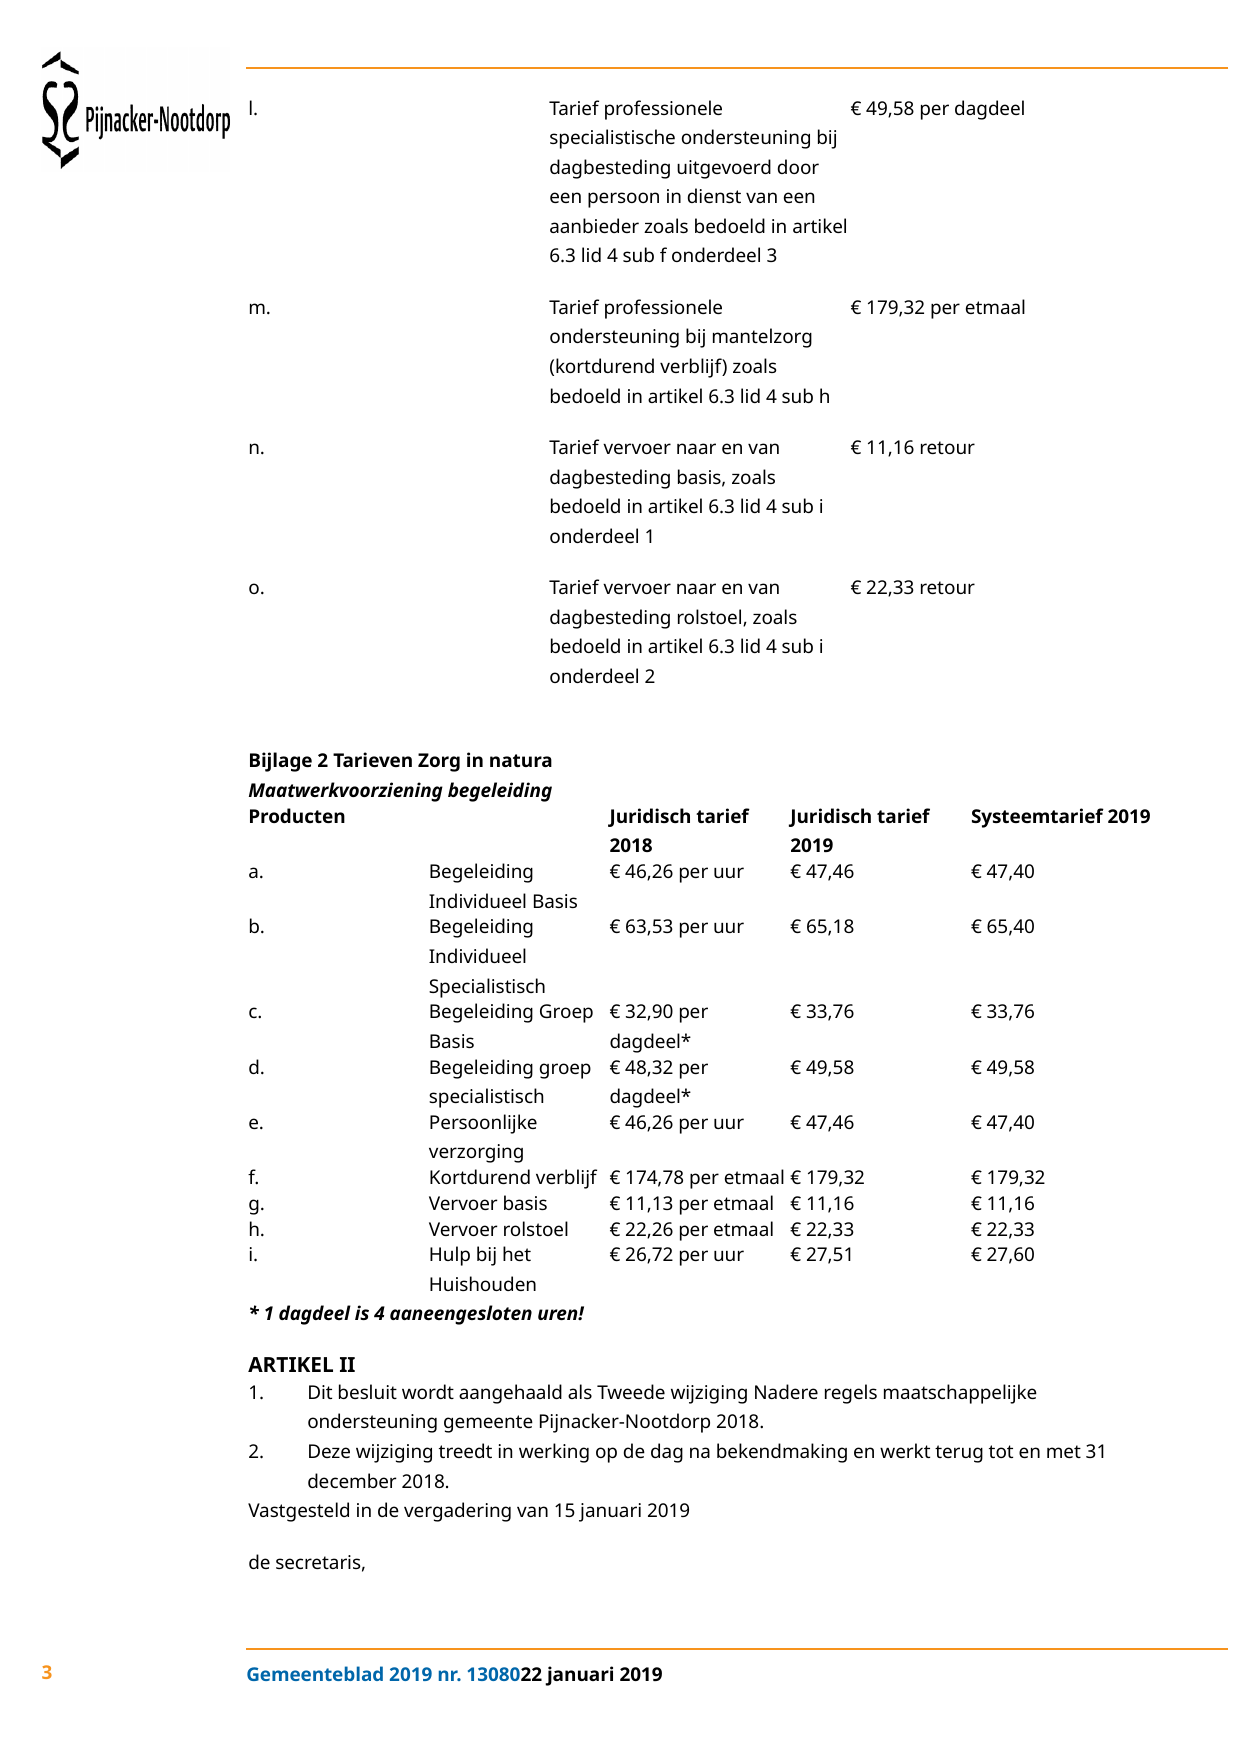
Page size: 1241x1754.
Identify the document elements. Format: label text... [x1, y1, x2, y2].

table_cell Juridisch tarief 2019 [790, 803, 971, 858]
table_cell Juridisch tarief 2018 [609, 803, 790, 858]
table_cell € 46,26 per uur [609, 858, 790, 914]
table_cell € 11,16 [971, 1190, 1152, 1216]
table_cell € 49,58 [790, 1054, 971, 1109]
table_cell m. [248, 294, 549, 409]
text Bijlage 2 Tarieven Zorg in natura [248, 748, 1152, 773]
table_cell € 33,76 [971, 999, 1152, 1054]
table_cell [248, 269, 549, 294]
table_cell Tarief professionele specialistische ondersteuning bij dagbesteding uitgevoerd door een persoon in dienst van een aanbieder zoals bedoeld in artikel 6.3 lid 4 sub f onderdeel 3 [549, 95, 850, 268]
table_cell € 26,72 per uur [609, 1242, 790, 1297]
table_cell n. [248, 434, 549, 549]
table_cell l. [248, 95, 549, 268]
table_cell b. [248, 914, 429, 998]
table_cell € 179,32 [790, 1165, 971, 1190]
table_cell € 47,46 [790, 1109, 971, 1164]
table_cell [850, 549, 1152, 574]
table_cell [248, 689, 549, 715]
table_cell Begeleiding Individueel Specialistisch [429, 914, 609, 998]
table_cell Vervoer rolstoel [429, 1216, 609, 1242]
text Vastgesteld in de vergadering van 15 januari 2019 [248, 1497, 1152, 1523]
table_cell [850, 689, 1152, 715]
table_cell € 22,33 retour [850, 575, 1152, 689]
text de secretaris, [248, 1549, 1152, 1574]
table_cell € 46,26 per uur [609, 1109, 790, 1164]
text * 1 dagdeel is 4 aaneengesloten uren! [248, 1300, 1152, 1326]
table_cell € 11,16 retour [850, 434, 1152, 549]
table_cell € 65,40 [971, 914, 1152, 998]
table_cell [248, 409, 549, 434]
table_cell [549, 549, 850, 574]
table_cell € 47,40 [971, 1109, 1152, 1164]
table_cell o. [248, 575, 549, 689]
table_cell € 11,16 [790, 1190, 971, 1216]
table_cell € 47,40 [971, 858, 1152, 914]
table_cell e. [248, 1109, 429, 1164]
list Deze wijziging treedt in werking op de dag na bekendmaking en werkt terug tot en met 31 december 2018. [248, 1438, 1152, 1493]
table_cell € 49,58 [971, 1054, 1152, 1109]
table_cell a. [248, 858, 429, 914]
table_cell Systeemtarief 2019 [971, 803, 1152, 858]
table_cell € 47,46 [790, 858, 971, 914]
table_cell Persoonlijke verzorging [429, 1109, 609, 1164]
table_cell € 22,33 [790, 1216, 971, 1242]
table_cell Begeleiding groep specialistisch [429, 1054, 609, 1109]
table_cell [549, 689, 850, 715]
table_cell Begeleiding Groep Basis [429, 999, 609, 1054]
table_header Maatwerkvoorziening begeleiding [248, 777, 1152, 803]
table_cell c. [248, 999, 429, 1054]
table_cell € 22,33 [971, 1216, 1152, 1242]
table_cell [248, 549, 549, 574]
table_cell € 48,32 per dagdeel* [609, 1054, 790, 1109]
table_cell d. [248, 1054, 429, 1109]
table_cell € 179,32 [971, 1165, 1152, 1190]
table_cell € 174,78 per etmaal [609, 1165, 790, 1190]
table_cell Tarief professionele ondersteuning bij mantelzorg (kortdurend verblijf) zoals bedoeld in artikel 6.3 lid 4 sub h [549, 294, 850, 409]
table_cell € 27,51 [790, 1242, 971, 1297]
table_cell [549, 409, 850, 434]
table_cell [850, 269, 1152, 294]
table_cell € 11,13 per etmaal [609, 1190, 790, 1216]
table_cell Vervoer basis [429, 1190, 609, 1216]
table_cell € 65,18 [790, 914, 971, 998]
picture [41, 47, 231, 172]
table_cell Kortdurend verblijf [429, 1165, 609, 1190]
table_cell g. [248, 1190, 429, 1216]
table_cell h. [248, 1216, 429, 1242]
table_cell [549, 269, 850, 294]
table_cell € 49,58 per dagdeel [850, 95, 1152, 268]
table_cell € 33,76 [790, 999, 971, 1054]
table_cell Begeleiding Individueel Basis [429, 858, 609, 914]
table_cell Producten [248, 803, 609, 858]
text ARTIKEL II [248, 1351, 1152, 1379]
table_cell Tarief vervoer naar en van dagbesteding basis, zoals bedoeld in artikel 6.3 lid 4 sub i onderdeel 1 [549, 434, 850, 549]
table_cell f. [248, 1165, 429, 1190]
table_cell [850, 409, 1152, 434]
table_cell i. [248, 1242, 429, 1297]
table_cell Tarief vervoer naar en van dagbesteding rolstoel, zoals bedoeld in artikel 6.3 lid 4 sub i onderdeel 2 [549, 575, 850, 689]
table_cell € 63,53 per uur [609, 914, 790, 998]
list Dit besluit wordt aangehaald als Tweede wijziging Nadere regels maatschappelijke ondersteuning gemeente Pijnacker-Nootdorp 2018. [248, 1379, 1152, 1434]
table_cell € 179,32 per etmaal [850, 294, 1152, 409]
table_cell Hulp bij het Huishouden [429, 1242, 609, 1297]
table_cell € 22,26 per etmaal [609, 1216, 790, 1242]
table_cell € 27,60 [971, 1242, 1152, 1297]
table_cell € 32,90 per dagdeel* [609, 999, 790, 1054]
